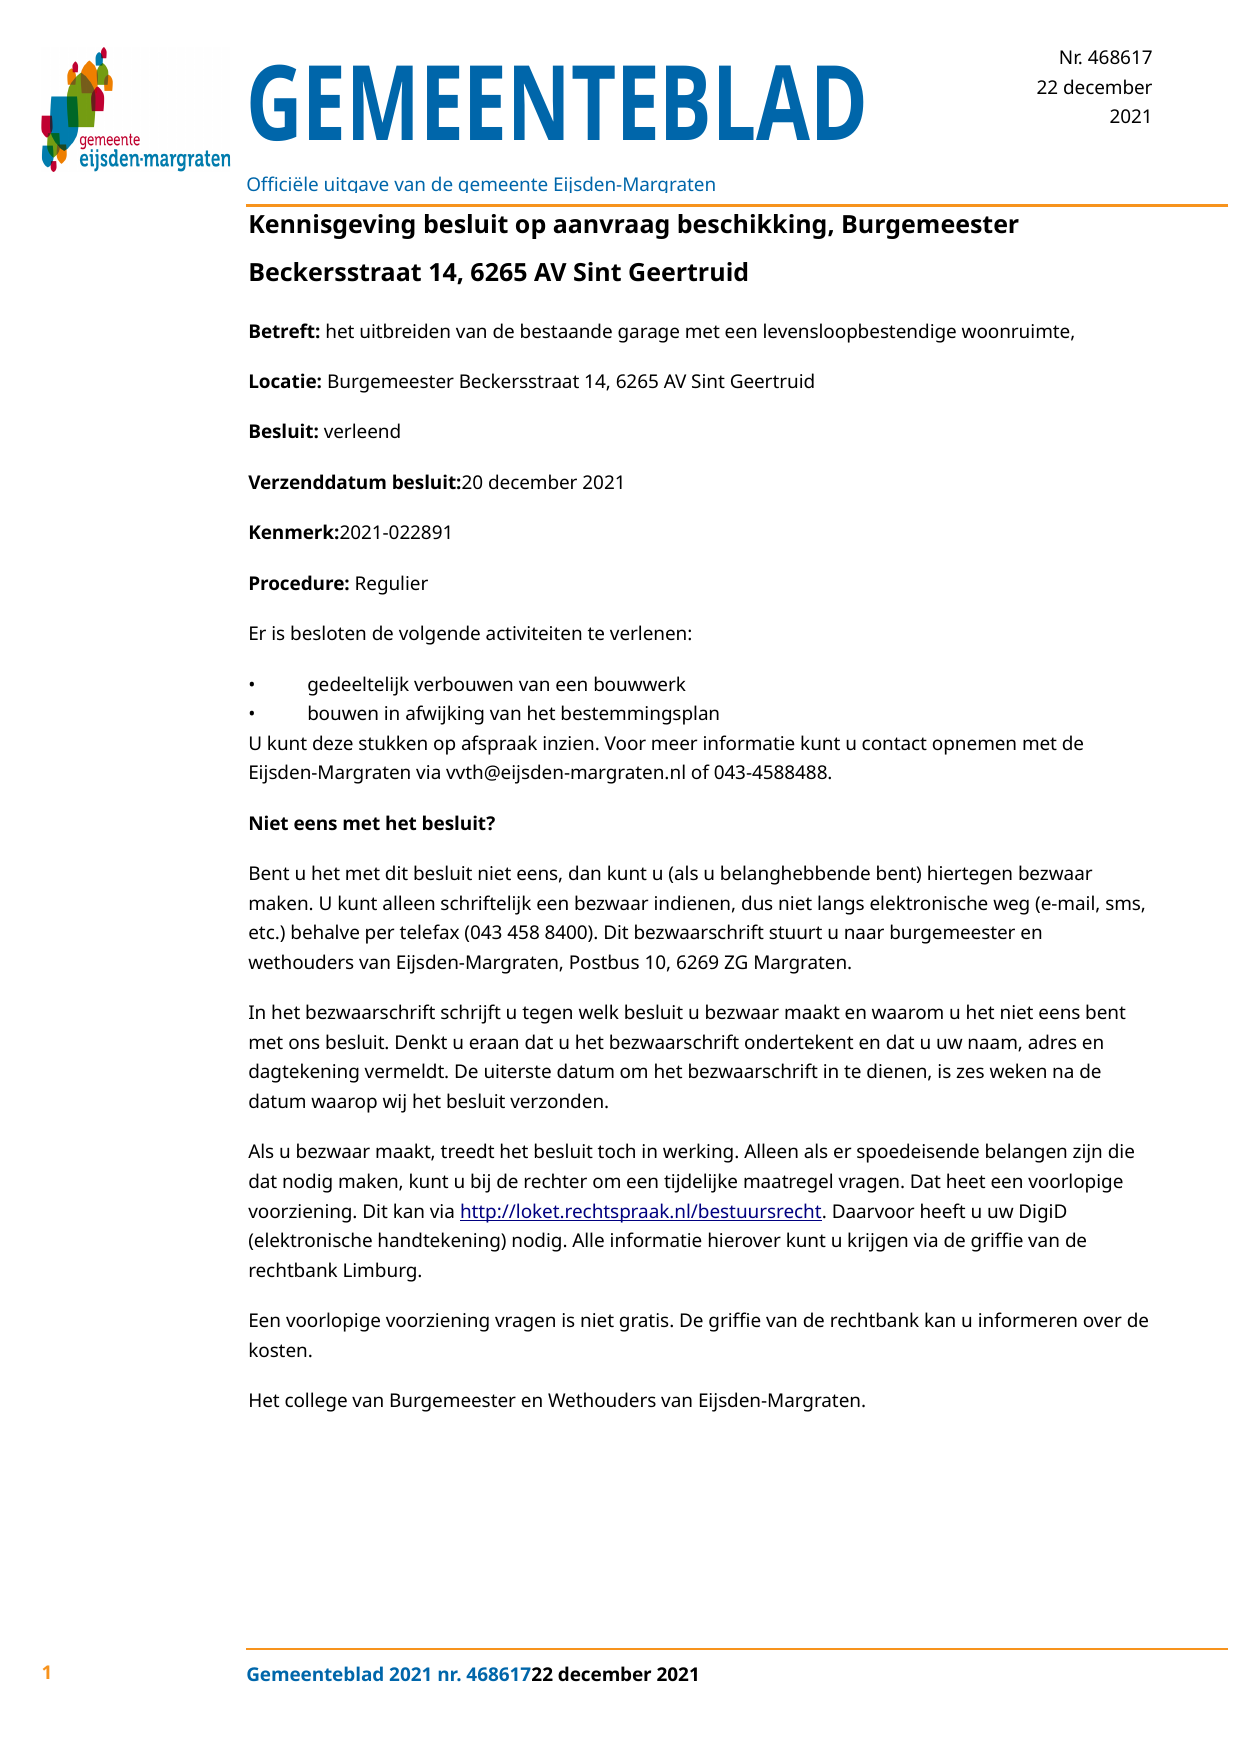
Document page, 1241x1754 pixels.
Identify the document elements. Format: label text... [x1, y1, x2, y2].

picture [41, 47, 231, 172]
text Er is besloten de volgende activiteiten te verlenen: [248, 620, 1152, 646]
list bouwen in afwijking van het bestemmingsplan [248, 700, 1152, 726]
text Niet eens met het besluit? [248, 810, 1152, 836]
text Een voorlopige voorziening vragen is niet gratis. De griffie van de rechtbank kan u informeren over de kosten. [248, 1307, 1152, 1363]
text Locatie: Burgemeester Beckersstraat 14, 6265 AV Sint Geertruid [248, 368, 1152, 394]
list gedeeltelijk verbouwen van een bouwwerk [248, 671, 1152, 697]
text Betreft: het uitbreiden van de bestaande garage met een levensloopbestendige woonruimte, [248, 318, 1152, 344]
text Het college van Burgemeester en Wethouders van Eijsden-Margraten. [248, 1387, 1152, 1413]
text Bent u het met dit besluit niet eens, dan kunt u (als u belanghebbende bent) hiertegen bezwaar maken. U kunt alleen schriftelijk een bezwaar indienen, dus niet langs elektronische weg (e-mail, sms, etc.) behalve per telefax (043 458 8400). Dit bezwaarschrift stuurt u naar burgemeester en wethouders van Eijsden-Margraten, Postbus 10, 6269 ZG Margraten. [248, 860, 1152, 975]
text In het bezwaarschrift schrijft u tegen welk besluit u bezwaar maakt en waarom u het niet eens bent met ons besluit. Denkt u eraan dat u het bezwaarschrift ondertekent en dat u uw naam, adres en dagtekening vermeldt. De uiterste datum om het bezwaarschrift in te dienen, is zes weken na de datum waarop wij het besluit verzonden. [248, 999, 1152, 1114]
text Besluit: verleend [248, 419, 1152, 444]
text U kunt deze stukken op afspraak inzien. Voor meer informatie kunt u contact opnemen met de Eijsden-Margraten via vvth@eijsden-margraten.nl of 043-4588488. [248, 730, 1152, 785]
text Als u bezwaar maakt, treedt het besluit toch in werking. Alleen als er spoedeisende belangen zijn die dat nodig maken, kunt u bij de rechter om een tijdelijke maatregel vragen. Dat heet een voorlopige voorziening. Dit kan via http://loket.rechtspraak.nl/bestuursrecht. Daarvoor heeft u uw DigiD (elektronische handtekening) nodig. Alle informatie hierover kunt u krijgen via de griffie van de rechtbank Limburg. [248, 1139, 1152, 1283]
text Verzenddatum besluit:20 december 2021 [248, 469, 1152, 495]
text Kennisgeving besluit op aanvraag beschikking, Burgemeester Beckersstraat 14, 6265 AV Sint Geertruid [248, 207, 1152, 288]
text Procedure: Regulier [248, 570, 1152, 596]
text Kenmerk:2021-022891 [248, 519, 1152, 545]
